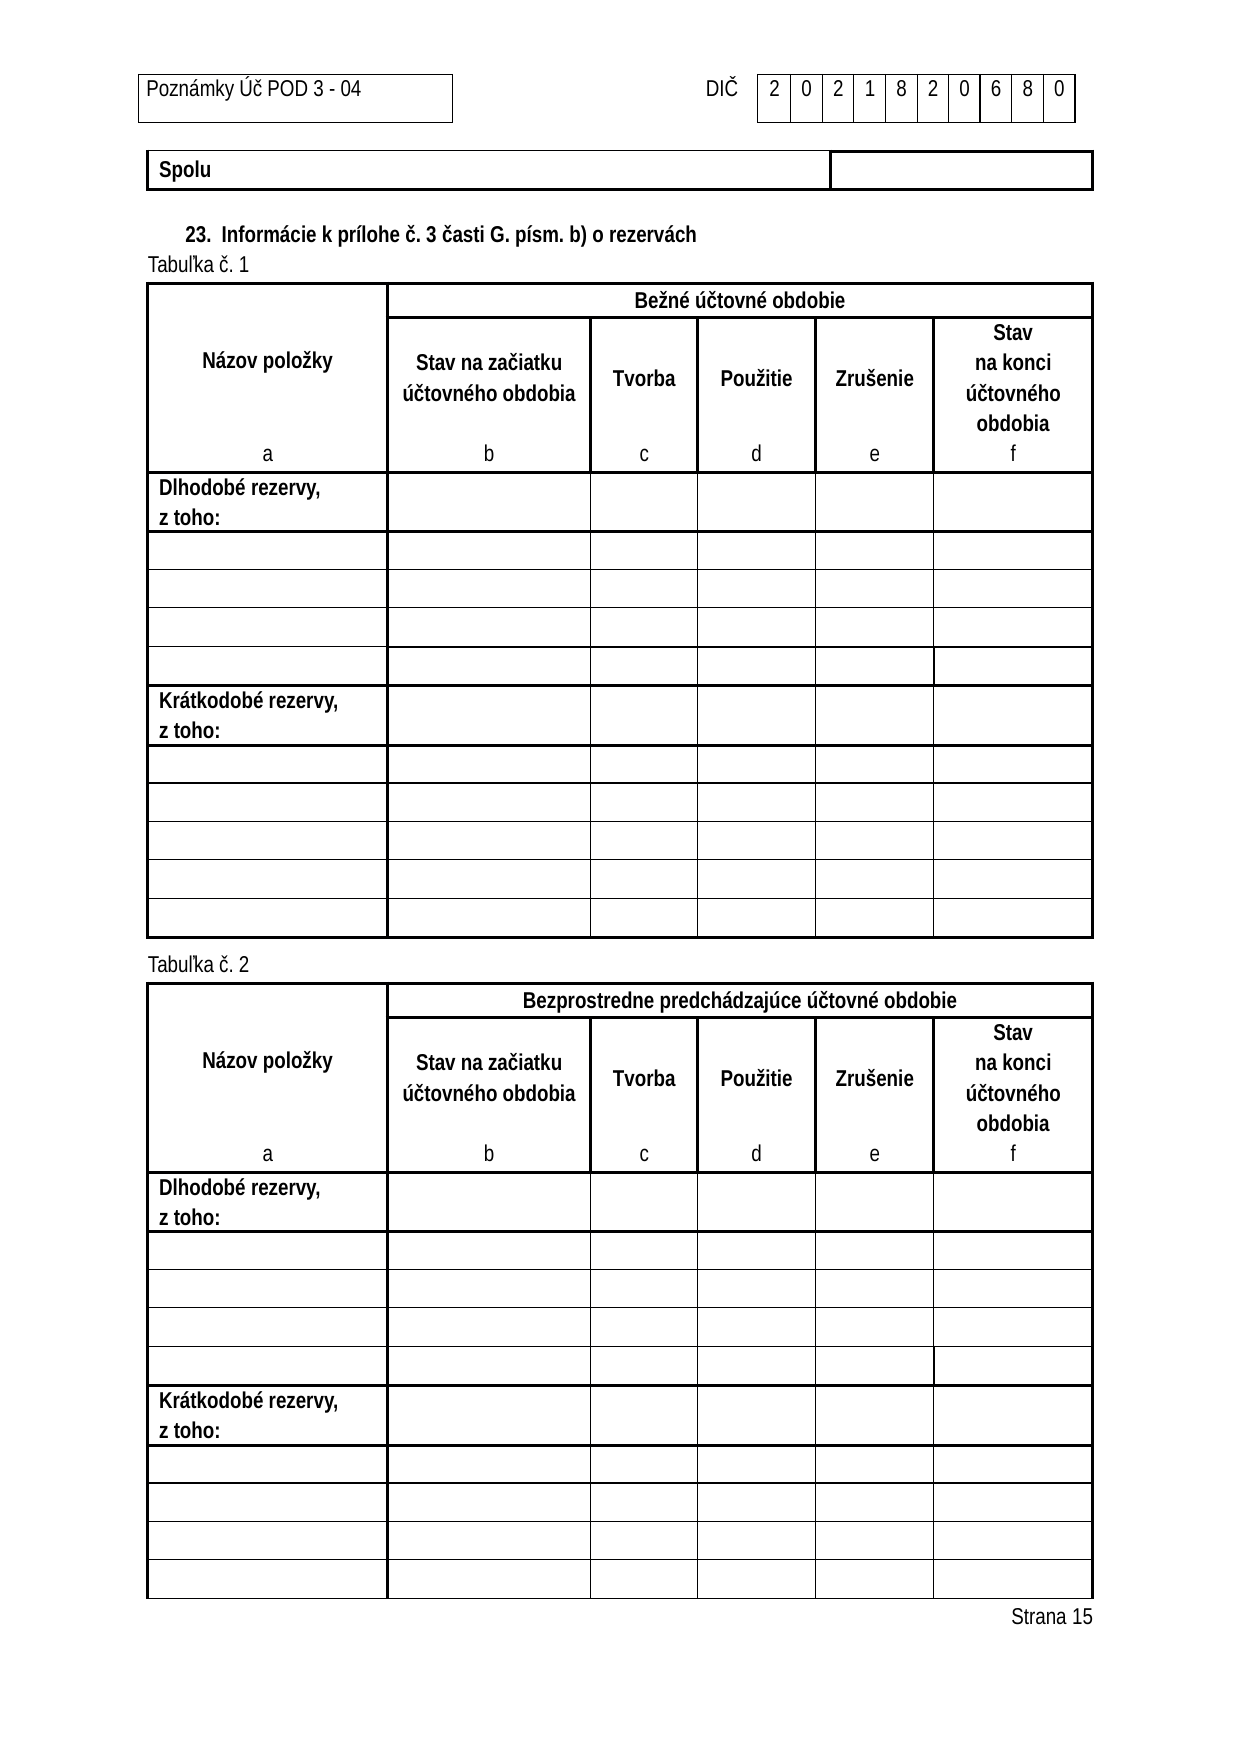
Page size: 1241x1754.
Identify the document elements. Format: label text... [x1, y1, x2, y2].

table_cell Spolu [149, 151, 829, 188]
table_cell [934, 1447, 1091, 1482]
table_cell [698, 570, 815, 607]
table_header Názov položky [149, 985, 386, 1136]
table_cell [591, 648, 697, 684]
table_cell a [149, 1136, 386, 1171]
table_cell [389, 533, 590, 569]
table_cell [698, 784, 815, 821]
table_cell Tvorba [592, 1019, 696, 1136]
table_cell [389, 1387, 590, 1444]
table_cell [816, 784, 933, 821]
table_cell [389, 1347, 590, 1384]
table_cell [149, 747, 386, 782]
table_cell [934, 1308, 1091, 1346]
text Tabuľka č. 2 [148, 951, 1093, 978]
table_header Názov položky [149, 285, 386, 436]
table_cell [816, 1560, 933, 1597]
table_cell [934, 533, 1091, 569]
table_cell a [149, 436, 386, 471]
table_cell [149, 784, 386, 821]
table_header Bezprostredne predchádzajúce účtovné obdobie [389, 985, 1091, 1016]
table_cell [816, 1270, 933, 1307]
table_cell [934, 608, 1091, 646]
table_cell [389, 1270, 590, 1307]
table_cell [934, 1174, 1091, 1230]
table_cell [149, 1522, 386, 1559]
table_cell Stav na konci účtovného obdobia [935, 319, 1091, 436]
table_cell [934, 860, 1091, 897]
table_cell [934, 687, 1091, 744]
table_cell [816, 648, 933, 684]
table_cell [389, 747, 590, 782]
text Tabuľka č. 1 [148, 251, 1093, 278]
table_cell [698, 608, 815, 646]
table_cell [149, 1270, 386, 1307]
table_cell [698, 899, 815, 936]
table_cell [591, 1522, 697, 1559]
table_cell [591, 860, 697, 897]
table_cell [389, 1560, 590, 1597]
table_cell [591, 899, 697, 936]
table_cell [389, 474, 590, 530]
table_cell [698, 1270, 815, 1307]
table_cell Krátkodobé rezervy, z toho: [149, 1387, 386, 1444]
table_cell b [389, 436, 589, 471]
table_cell [591, 474, 697, 530]
table_cell d [699, 436, 814, 471]
table_cell c [592, 436, 696, 471]
table_cell [389, 1522, 590, 1559]
table_cell [934, 1560, 1091, 1597]
table_cell [816, 1347, 933, 1384]
table_cell [934, 570, 1091, 607]
table_cell [389, 860, 590, 897]
table_cell f [935, 1136, 1091, 1171]
table_cell [816, 474, 933, 530]
table_cell [591, 687, 697, 744]
table_cell [698, 474, 815, 530]
table_cell Použitie [699, 319, 814, 436]
table_cell e [817, 436, 932, 471]
table_cell [816, 899, 933, 936]
table_cell [389, 687, 590, 744]
table_cell [149, 1447, 386, 1482]
table_cell [389, 608, 590, 646]
table_cell [934, 474, 1091, 530]
table_cell [591, 1387, 697, 1444]
table_cell [698, 1233, 815, 1269]
table_cell [816, 533, 933, 569]
table_cell [698, 1347, 815, 1384]
table_cell [149, 1484, 386, 1521]
table_cell Zrušenie [817, 1019, 932, 1136]
table_cell [591, 784, 697, 821]
table_cell [934, 1233, 1091, 1269]
table_cell [389, 1447, 590, 1482]
table_cell f [935, 436, 1091, 471]
table_cell [149, 860, 386, 897]
table_cell Tvorba [592, 319, 696, 436]
table_cell [698, 533, 815, 569]
table_header Bežné účtovné obdobie [389, 285, 1091, 316]
table_cell [698, 1387, 815, 1444]
table_cell [816, 860, 933, 897]
table_cell [698, 1447, 815, 1482]
title Informácie k prílohe č. 3 časti G. písm. b) o rezervách [185, 221, 1093, 248]
table_cell [389, 1174, 590, 1230]
table_cell [698, 1174, 815, 1230]
table_cell [816, 822, 933, 859]
table_cell [389, 1233, 590, 1269]
table_cell [698, 1484, 815, 1521]
table_cell [934, 899, 1091, 936]
table_cell d [699, 1136, 814, 1171]
table_cell [816, 1387, 933, 1444]
table_cell Krátkodobé rezervy, z toho: [149, 687, 386, 744]
table_cell Stav na začiatku účtovného obdobia [389, 319, 589, 436]
table_cell [698, 648, 815, 684]
table_cell [591, 570, 697, 607]
table_cell [816, 1233, 933, 1269]
table_cell [934, 747, 1091, 782]
table_cell [698, 1522, 815, 1559]
table_cell Stav na konci účtovného obdobia [935, 1019, 1091, 1136]
table_cell [591, 608, 697, 646]
table_cell [149, 608, 386, 646]
table_cell [591, 1484, 697, 1521]
table_cell b [389, 1136, 589, 1171]
table_cell c [592, 1136, 696, 1171]
table_cell [149, 1308, 386, 1346]
table_cell [934, 1387, 1091, 1444]
table_cell [149, 1233, 386, 1269]
table_cell [698, 747, 815, 782]
table_cell [389, 784, 590, 821]
table_cell [934, 784, 1091, 821]
table_cell [591, 1347, 697, 1384]
table_cell [149, 822, 386, 859]
table_cell Stav na začiatku účtovného obdobia [389, 1019, 589, 1136]
table_cell [934, 1270, 1091, 1307]
table_cell [149, 647, 386, 684]
table_cell [591, 1308, 697, 1346]
table_cell e [817, 1136, 932, 1171]
table_cell [816, 747, 933, 782]
table_cell [816, 1447, 933, 1482]
table_cell [698, 1560, 815, 1597]
table_cell [816, 1484, 933, 1521]
table_cell [591, 822, 697, 859]
table_cell [389, 648, 590, 684]
table_cell [591, 1447, 697, 1482]
table_cell [591, 1560, 697, 1597]
table_cell [149, 570, 386, 607]
table_cell Dlhodobé rezervy, z toho: [149, 1174, 386, 1230]
table_cell [816, 570, 933, 607]
table_cell Dlhodobé rezervy, z toho: [149, 474, 386, 530]
table_cell [816, 608, 933, 646]
table_cell Použitie [699, 1019, 814, 1136]
table_cell [816, 1174, 933, 1230]
table_cell [149, 899, 386, 936]
table_cell [698, 860, 815, 897]
table_cell [591, 1233, 697, 1269]
table_cell [591, 1270, 697, 1307]
table_cell [698, 687, 815, 744]
table_cell [591, 747, 697, 782]
table_cell [698, 1308, 815, 1346]
table_cell [934, 1484, 1091, 1521]
table_cell [389, 822, 590, 859]
table_cell [591, 1174, 697, 1230]
table_cell [816, 687, 933, 744]
table_cell [935, 1347, 1091, 1384]
table_cell [149, 533, 386, 569]
table_cell [389, 570, 590, 607]
table_cell [389, 1484, 590, 1521]
table_cell [934, 1522, 1091, 1559]
table_cell [389, 899, 590, 936]
table_cell [149, 1347, 386, 1384]
table_cell [832, 153, 1091, 188]
table_cell [934, 822, 1091, 859]
table_cell [935, 648, 1091, 684]
table_cell [698, 822, 815, 859]
table_cell [389, 1308, 590, 1346]
table_cell [149, 1560, 386, 1597]
table_cell Zrušenie [817, 319, 932, 436]
table_cell [591, 533, 697, 569]
table_cell [816, 1522, 933, 1559]
table_cell [816, 1308, 933, 1346]
